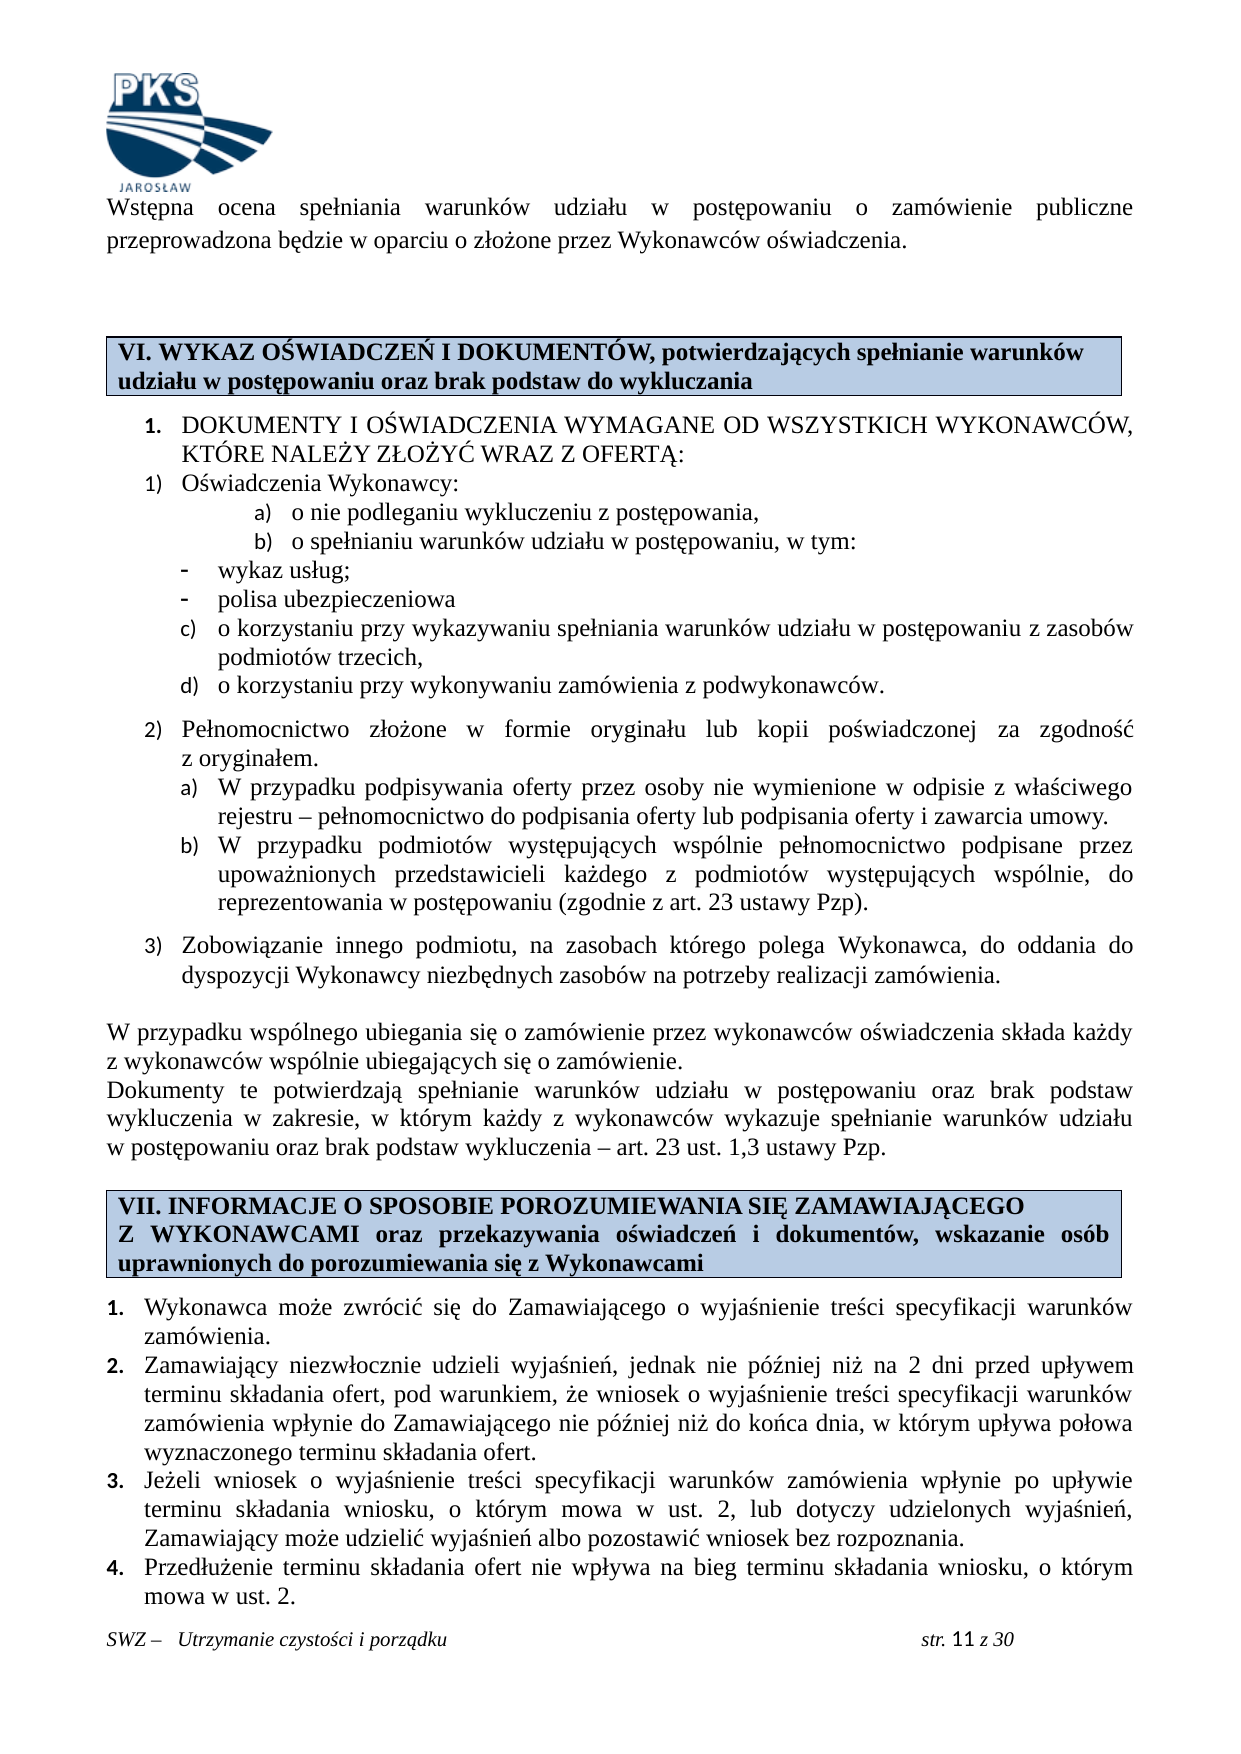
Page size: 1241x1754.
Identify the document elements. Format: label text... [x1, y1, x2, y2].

list o nie podleganiu wykluczeniu z postępowania, [254, 497, 1134, 526]
text W przypadku wspólnego ubiegania się o zamówienie przez wykonawców oświadczenia składa każdy z wykonawców wspólnie ubiegających się o zamówienie. [106, 1017, 1134, 1075]
list o korzystaniu przy wykazywaniu spełniania warunków udziału w postępowaniu z zasobów podmiotów trzecich, [180, 613, 1134, 671]
list W przypadku podmiotów występujących wspólnie pełnomocnictwo podpisane przez upoważnionych przedstawicieli każdego z podmiotów występujących wspólnie, do reprezentowania w postępowaniu (zgodnie z art. 23 ustawy Pzp). [180, 830, 1134, 916]
list o korzystaniu przy wykonywaniu zamówienia z podwykonawców. [180, 671, 1134, 700]
list W przypadku podpisywania oferty przez osoby nie wymienione w odpisie z właściwego rejestru – pełnomocnictwo do podpisania oferty lub podpisania oferty i zawarcia umowy. [180, 772, 1134, 830]
list Wykonawca może zwrócić się do Zamawiającego o wyjaśnienie treści specyfikacji warunków zamówienia. [106, 1292, 1134, 1350]
list Oświadczenia Wykonawcy: [144, 468, 1134, 497]
text Dokumenty te potwierdzają spełnianie warunków udziału w postępowaniu oraz brak podstaw wykluczenia w zakresie, w którym każdy z wykonawców wykazuje spełnianie warunków udziału w postępowaniu oraz brak podstaw wykluczenia – art. 23 ust. 1,3 ustawy Pzp. [106, 1075, 1134, 1161]
text Wstępna ocena spełniania warunków udziału w postępowaniu o zamówienie publiczne przeprowadzona będzie w oparciu o złożone przez Wykonawców oświadczenia. [106, 192, 1134, 254]
list DOKUMENTY I OŚWIADCZENIA WYMAGANE OD WSZYSTKICH WYKONAWCÓW, KTÓRE NALEŻY ZŁOŻYĆ WRAZ Z OFERTĄ: [144, 410, 1134, 468]
list polisa ubezpieczeniowa [180, 584, 1134, 613]
list wykaz usług; [180, 555, 1134, 584]
list Zobowiązanie innego podmiotu, na zasobach którego polega Wykonawca, do oddania do dyspozycji Wykonawcy niezbędnych zasobów na potrzeby realizacji zamówienia. [144, 931, 1134, 988]
list Jeżeli wniosek o wyjaśnienie treści specyfikacji warunków zamówienia wpłynie po upływie terminu składania wniosku, o którym mowa w ust. 2, lub dotyczy udzielonych wyjaśnień, Zamawiający może udzielić wyjaśnień albo pozostawić wniosek bez rozpoznania. [106, 1466, 1134, 1552]
list Zamawiający niezwłocznie udzieli wyjaśnień, jednak nie później niż na 2 dni przed upływem terminu składania ofert, pod warunkiem, że wniosek o wyjaśnienie treści specyfikacji warunków zamówienia wpłynie do Zamawiającego nie później niż do końca dnia, w którym upływa połowa wyznaczonego terminu składania ofert. [106, 1350, 1134, 1466]
table_header VI. WYKAZ OŚWIADCZEŃ I DOKUMENTÓW, potwierdzających spełnianie warunków udziału w postępowaniu oraz brak podstaw do wykluczania [107, 338, 1121, 395]
list Przedłużenie terminu składania ofert nie wpływa na bieg terminu składania wniosku, o którym mowa w ust. 2. [106, 1552, 1134, 1610]
list Pełnomocnictwo złożone w formie oryginału lub kopii poświadczonej za zgodność z oryginałem. [144, 714, 1134, 772]
list o spełnianiu warunków udziału w postępowaniu, w tym: [254, 526, 1134, 555]
table_header VII. INFORMACJE O SPOSOBIE POROZUMIEWANIA SIĘ ZAMAWIAJĄCEGO Z WYKONAWCAMI oraz przekazywania oświadczeń i dokumentów, wskazanie osób uprawnionych do porozumiewania się z Wykonawcami [107, 1191, 1121, 1277]
